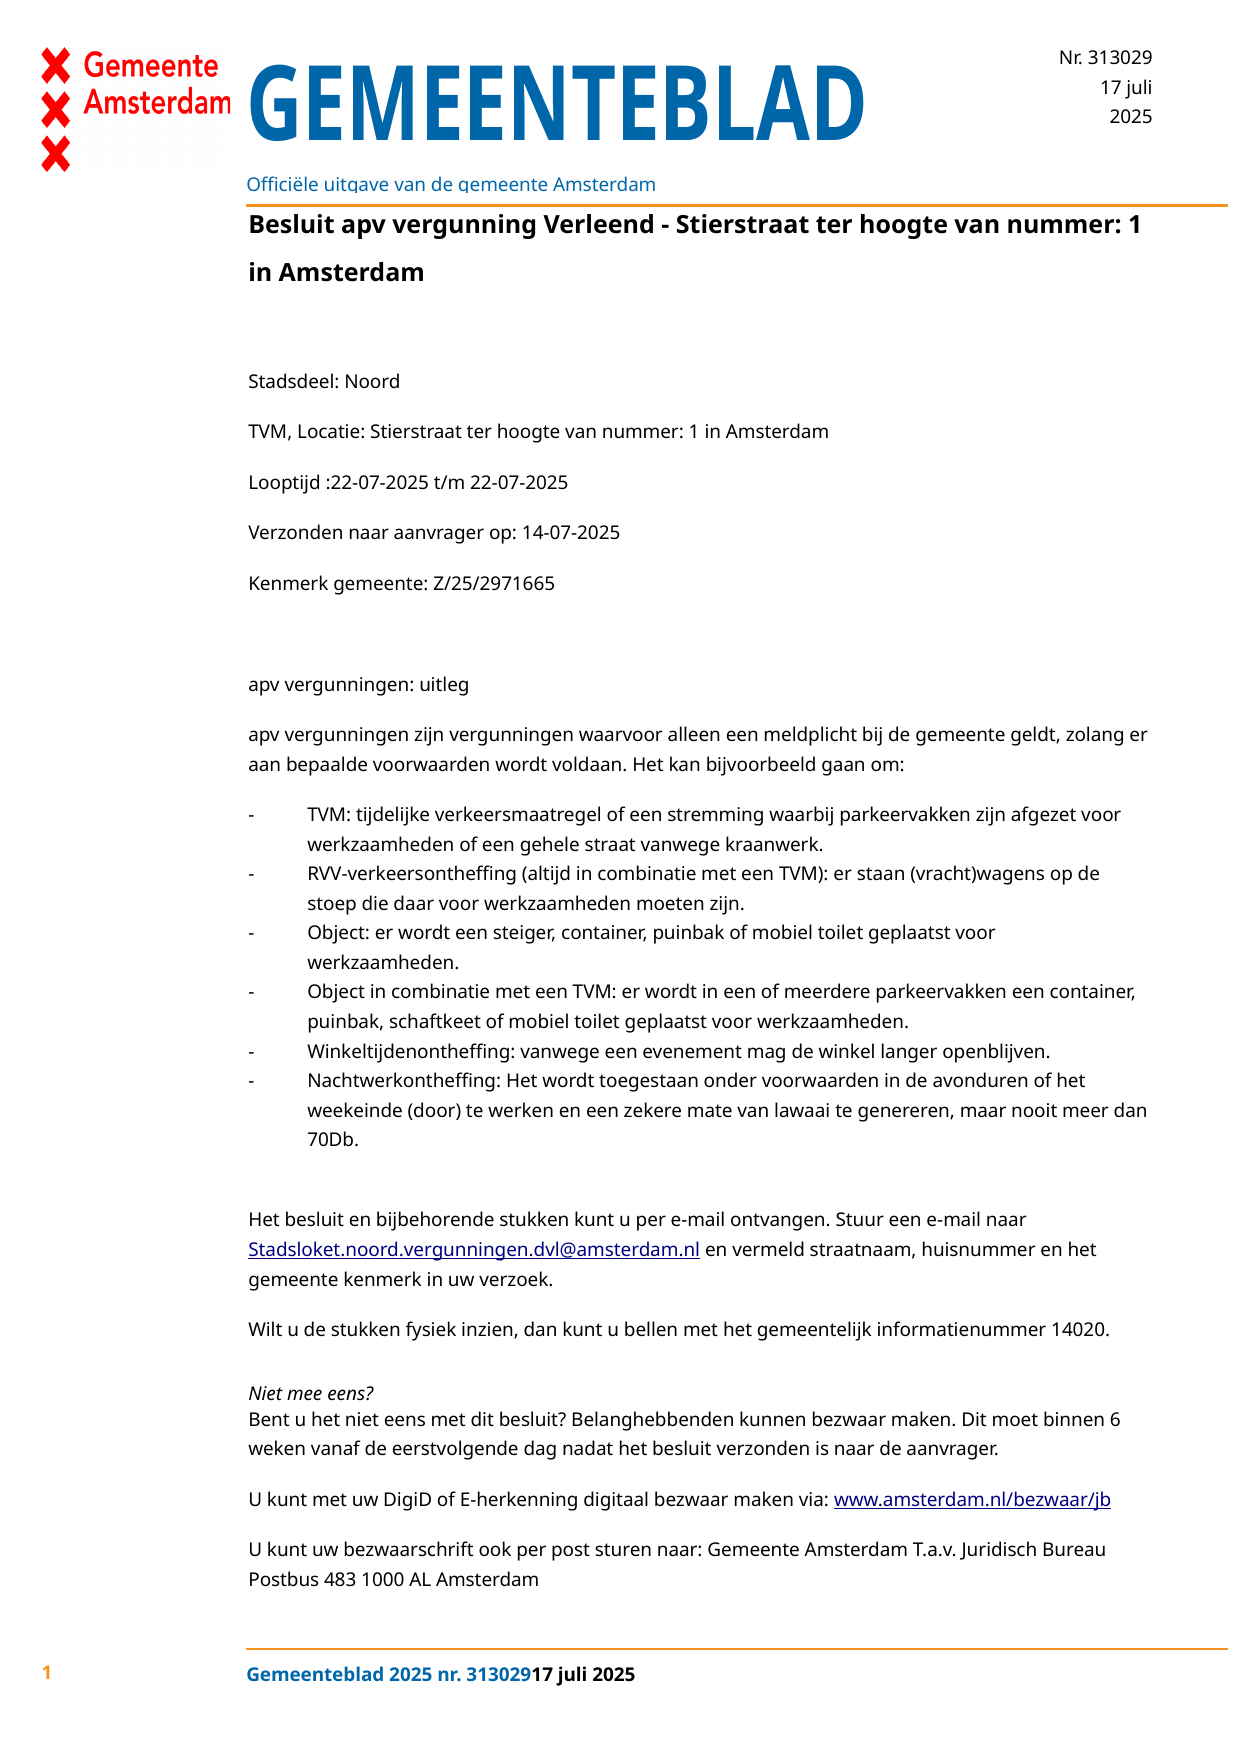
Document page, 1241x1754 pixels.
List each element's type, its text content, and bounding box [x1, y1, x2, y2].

text Wilt u de stukken fysiek inzien, dan kunt u bellen met het gemeentelijk informatienummer 14020. [248, 1316, 1152, 1342]
list Winkeltijdenontheffing: vanwege een evenement mag de winkel langer openblijven. [248, 1038, 1152, 1064]
text Niet mee eens? [248, 1380, 1152, 1406]
text Stadsdeel: Noord [248, 368, 1152, 394]
list Nachtwerkontheffing: Het wordt toegestaan onder voorwaarden in de avonduren of het weekeinde (door) te werken en een zekere mate van lawaai te genereren, maar nooit meer dan 70Db. [248, 1067, 1152, 1152]
text apv vergunningen zijn vergunningen waarvoor alleen een meldplicht bij de gemeente geldt, zolang er aan bepaalde voorwaarden wordt voldaan. Het kan bijvoorbeeld gaan om: [248, 721, 1152, 777]
text Bent u het niet eens met dit besluit? Belanghebbenden kunnen bezwaar maken. Dit moet binnen 6 weken vanaf de eerstvolgende dag nadat het besluit verzonden is naar de aanvrager. [248, 1406, 1152, 1461]
list Object: er wordt een steiger, container, puinbak of mobiel toilet geplaatst voor werkzaamheden. [248, 919, 1152, 975]
text Kenmerk gemeente: Z/25/2971665 [248, 570, 1152, 596]
list RVV-verkeersontheffing (altijd in combinatie met een TVM): er staan (vracht)wagens op de stoep die daar voor werkzaamheden moeten zijn. [248, 860, 1152, 916]
list TVM: tijdelijke verkeersmaatregel of een stremming waarbij parkeervakken zijn afgezet voor werkzaamheden of een gehele straat vanwege kraanwerk. [248, 801, 1152, 857]
text U kunt met uw DigiD of E-herkenning digitaal bezwaar maken via: www.amsterdam.nl/bezwaar/jb [248, 1486, 1152, 1512]
text Looptijd :22-07-2025 t/m 22-07-2025 [248, 469, 1152, 495]
list Object in combinatie met een TVM: er wordt in een of meerdere parkeervakken een container, puinbak, schaftkeet of mobiel toilet geplaatst voor werkzaamheden. [248, 979, 1152, 1034]
text Besluit apv vergunning Verleend - Stierstraat ter hoogte van nummer: 1 in Amsterdam [248, 207, 1152, 288]
text TVM, Locatie: Stierstraat ter hoogte van nummer: 1 in Amsterdam [248, 419, 1152, 444]
text Het besluit en bijbehorende stukken kunt u per e-mail ontvangen. Stuur een e-mail naar Stadsloket.noord.vergunningen.dvl@amsterdam.nl en vermeld straatnaam, huisnummer en het gemeente kenmerk in uw verzoek. [248, 1207, 1152, 1292]
text U kunt uw bezwaarschrift ook per post sturen naar: Gemeente Amsterdam T.a.v. Juridisch Bureau Postbus 483 1000 AL Amsterdam [248, 1536, 1152, 1592]
text apv vergunningen: uitleg [248, 671, 1152, 697]
text Verzonden naar aanvrager op: 14-07-2025 [248, 519, 1152, 545]
picture [41, 47, 231, 172]
